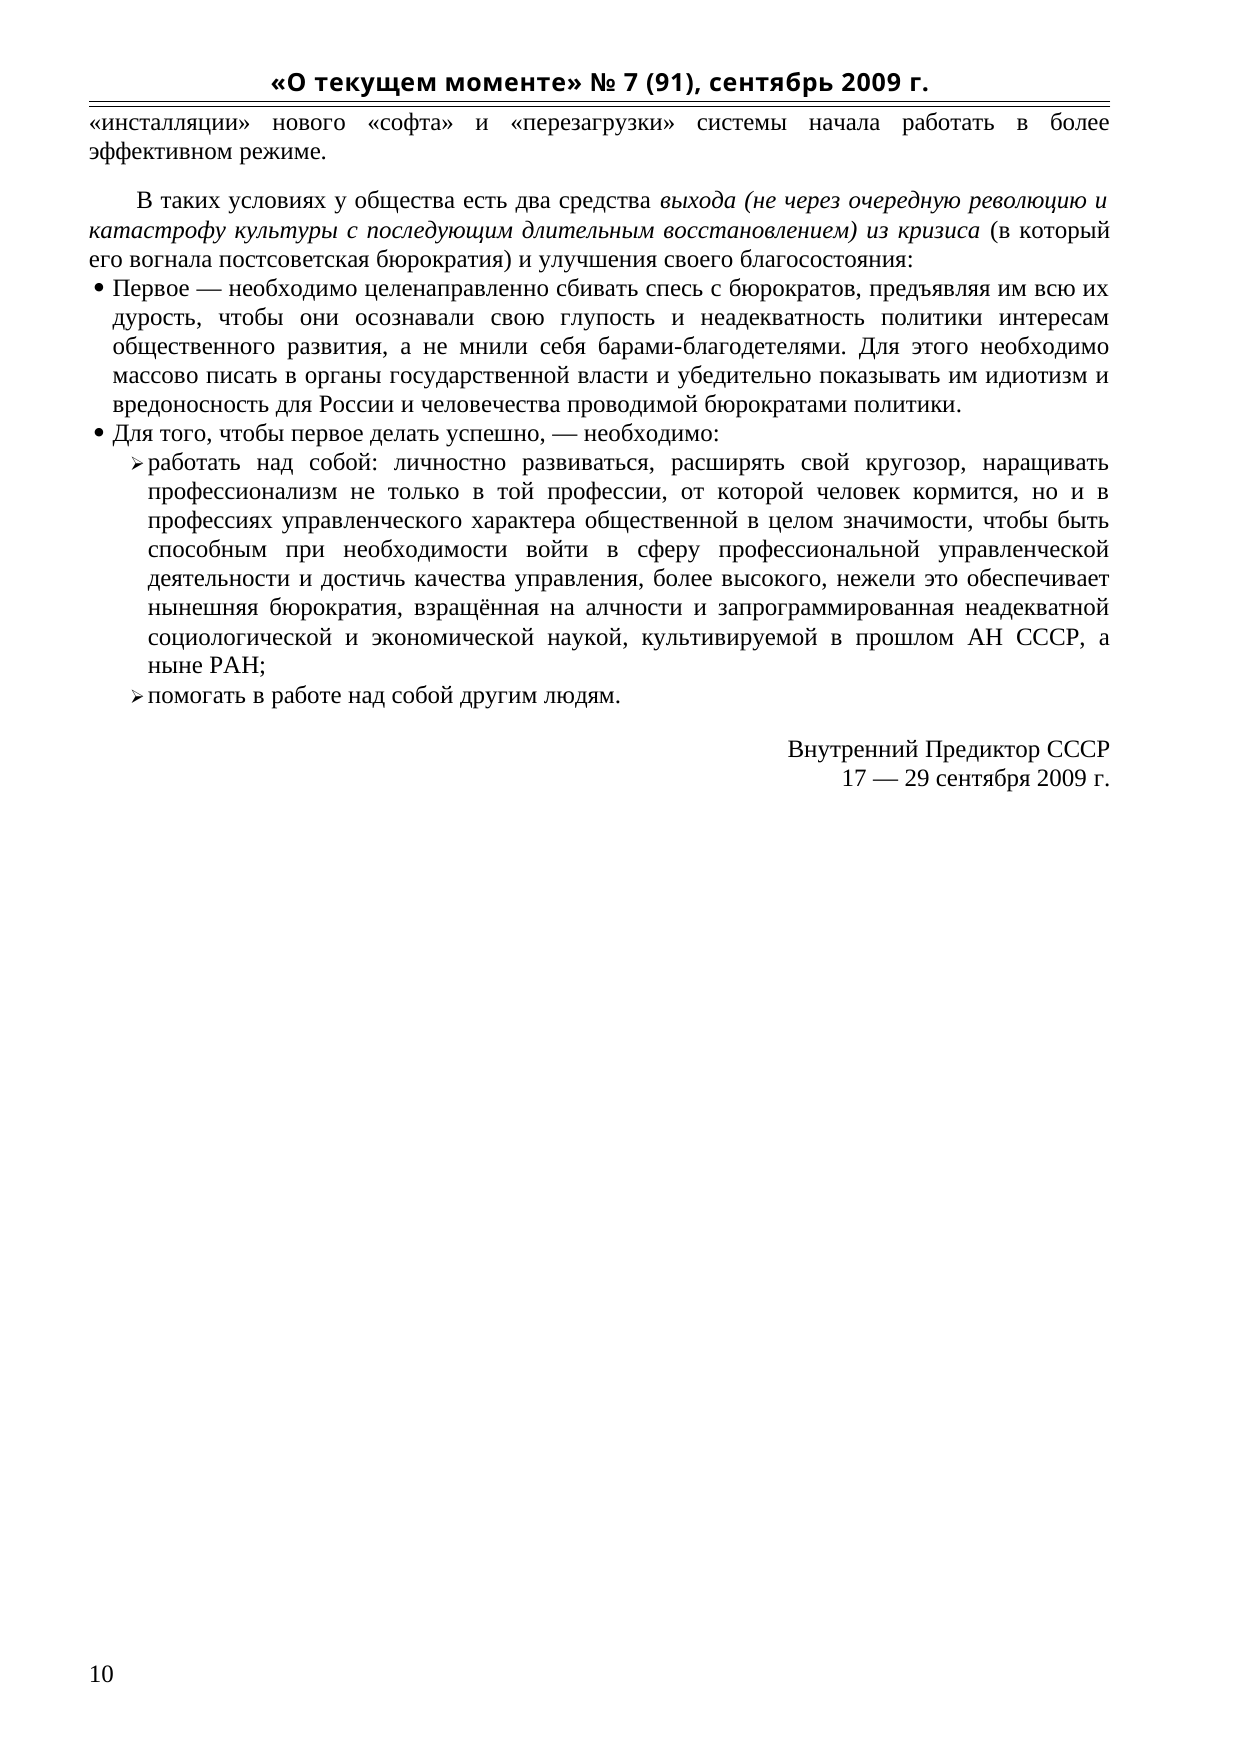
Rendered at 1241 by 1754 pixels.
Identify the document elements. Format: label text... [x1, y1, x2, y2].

list помогать в работе над собой другим людям. [130, 679, 1110, 708]
text Внутренний Предиктор СССР 17 — 29 сентября 2009 г. [89, 733, 1110, 792]
text «инсталляции» нового «софта» и «перезагрузки» системы начала работать в более эффективном режиме. [89, 107, 1110, 164]
text В таких условиях у общества есть два средства выхода (не через очередную революцию и катастрофу культуры с последующим длительным восстановлением) из кризиса (в который его вогнала постсоветская бюрократия) и улучшения своего благосостояния: [89, 185, 1110, 273]
list Первое — необходимо целенаправленно сбивать спесь с бюрократов, предъявляя им всю их дурость, чтобы они осознавали свою глупость и неадекватность политики интересам общественного развития, а не мнили себя барами-благодетелями. Для этого необходимо массово писать в органы государственной власти и убедительно показывать им идиотизм и вредоносность для России и человечества проводимой бюрократами политики. [94, 273, 1110, 418]
list работать над собой: личностно развиваться, расширять свой кругозор, наращивать профессионализм не только в той профессии, от которой человек кормится, но и в профессиях управленческого характера общественной в целом значимости, чтобы быть способным при необходимости войти в сферу профессиональной управленческой деятельности и достичь качества управления, более высокого, нежели это обеспечивает нынешняя бюрократия, взращённая на алчности и запрограммированная неадекватной социологической и экономической наукой, культивируемой в прошлом АН СССР, а ныне РАН; [130, 447, 1110, 679]
list Для того, чтобы первое делать успешно, — необходимо: [94, 418, 1110, 447]
